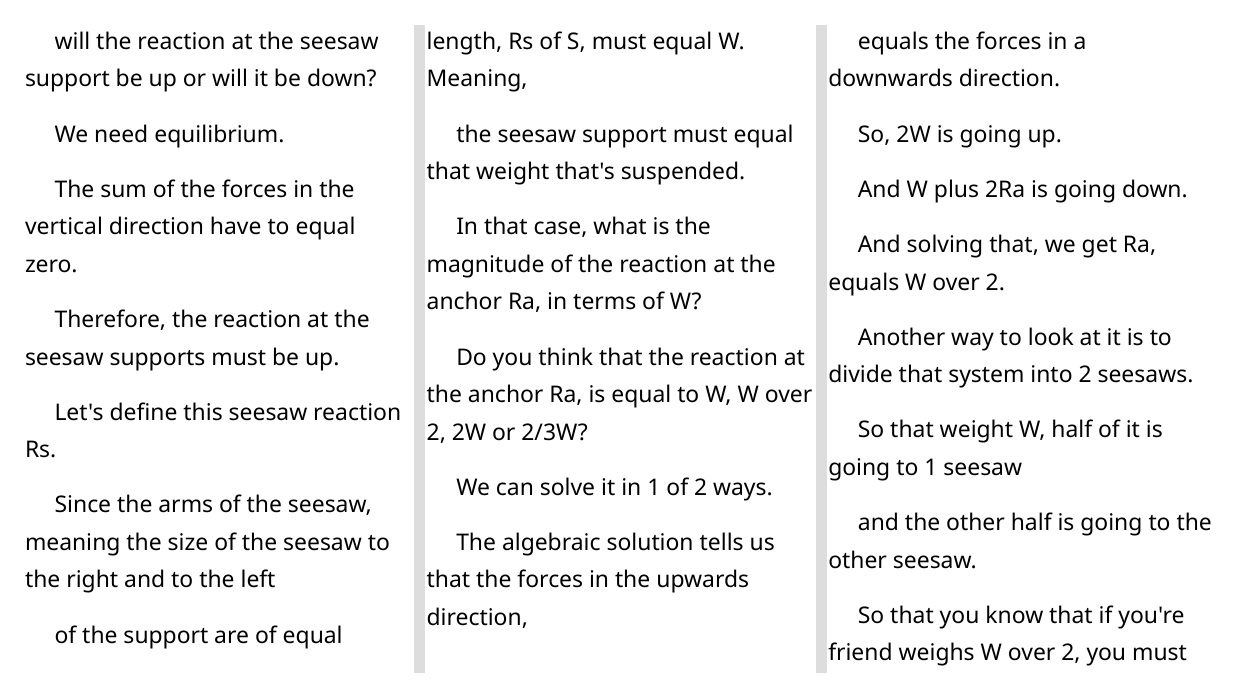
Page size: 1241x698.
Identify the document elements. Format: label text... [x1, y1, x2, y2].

text of the support are of equal [25, 618, 412, 650]
text And solving that, we get Ra, equals W over 2. [828, 228, 1215, 297]
text We need equilibrium. [25, 117, 412, 149]
text will the reaction at the seesaw support be up or will it be down? [25, 25, 412, 93]
text We can solve it in 1 of 2 ways. [426, 471, 813, 502]
text And W plus 2Ra is going down. [828, 173, 1215, 204]
text So that you know that if you're friend weighs W over 2, you must [828, 599, 1215, 667]
text equals the forces in a downwards direction. [828, 25, 1215, 93]
text the seesaw support must equal that weight that's suspended. [426, 117, 813, 186]
text and the other half is going to the other seesaw. [828, 506, 1215, 575]
text Therefore, the reaction at the seesaw supports must be up. [25, 303, 412, 372]
text So, 2W is going up. [828, 117, 1215, 149]
text The sum of the forces in the vertical direction have to equal zero. [25, 173, 412, 279]
text So that weight W, half of it is going to 1 seesaw [828, 413, 1215, 482]
text Since the arms of the seesaw, meaning the size of the seesaw to the right and to the left [25, 488, 412, 594]
text Another way to look at it is to divide that system into 2 seesaws. [828, 321, 1215, 389]
text Let's define this seesaw reaction Rs. [25, 396, 412, 464]
text length, Rs of S, must equal W. Meaning, [426, 25, 813, 93]
text In that case, what is the magnitude of the reaction at the anchor Ra, in terms of W? [426, 210, 813, 316]
text Do you think that the reaction at the anchor Ra, is equal to W, W over 2, 2W or 2/3W? [426, 340, 813, 447]
text The algebraic solution tells us that the forces in the upwards direction, [426, 526, 813, 632]
